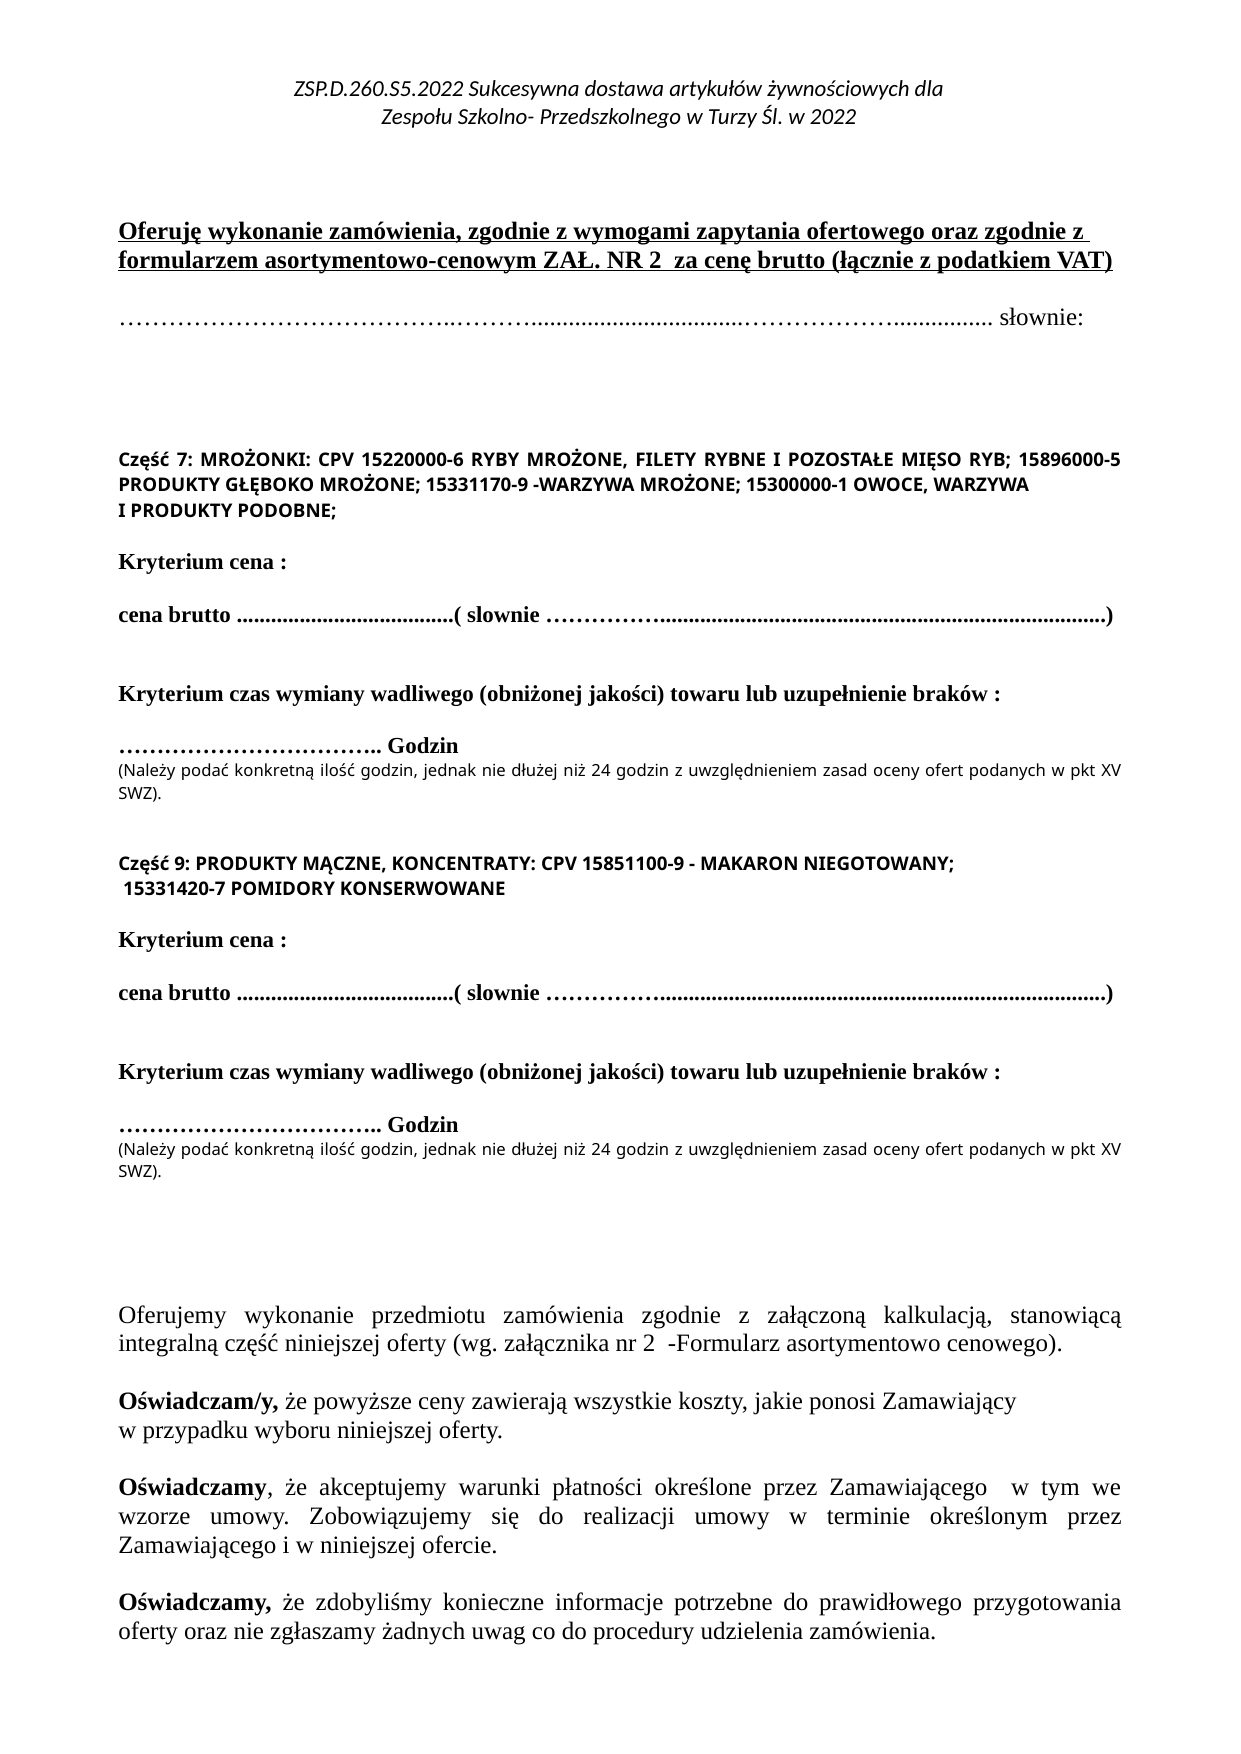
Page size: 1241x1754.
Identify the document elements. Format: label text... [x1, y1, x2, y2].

text cena brutto ......................................( slownie ……………..............................................................................) [118, 601, 1122, 627]
text cena brutto ......................................( slownie ……………..............................................................................) [118, 979, 1122, 1005]
text Część 9: PRODUKTY MĄCZNE, KONCENTRATY: CPV 15851100-9 - MAKARON NIEGOTOWANY; [118, 850, 1122, 875]
text 15331420-7 POMIDORY KONSERWOWANE [118, 875, 1122, 901]
text Część 7: MROŻONKI: CPV 15220000-6 RYBY MROŻONE, FILETY RYBNE I POZOSTAŁE MIĘSO RYB; 15896000-5 PRODUKTY GŁĘBOKO MROŻONE; 15331170-9 -WARZYWA MROŻONE; 15300000-1 OWOCE, WARZYWA [118, 446, 1122, 497]
text Kryterium cena : [118, 926, 1122, 953]
text Kryterium czas wymiany wadliwego (obniżonej jakości) towaru lub uzupełnienie braków : [118, 680, 1122, 706]
text …………………………….. Godzin [118, 733, 1122, 759]
text Oświadczam/y, że powyższe ceny zawierają wszystkie koszty, jakie ponosi Zamawiający [118, 1386, 1122, 1415]
text Oferujemy wykonanie przedmiotu zamówienia zgodnie z załączoną kalkulacją, stanowiącą integralną część niniejszej oferty (wg. załącznika nr 2 -Formularz asortymentowo cenowego). [118, 1300, 1122, 1357]
text …………………………………..………..................................………………................ słownie: [118, 302, 1122, 331]
text …………………………….. Godzin [118, 1111, 1122, 1137]
text (Należy podać konkretną ilość godzin, jednak nie dłużej niż 24 godzin z uwzględnieniem zasad oceny ofert podanych w pkt XV SWZ). [118, 759, 1122, 804]
text (Należy podać konkretną ilość godzin, jednak nie dłużej niż 24 godzin z uwzględnieniem zasad oceny ofert podanych w pkt XV SWZ). [118, 1137, 1122, 1183]
text Oświadczamy, że akceptujemy warunki płatności określone przez Zamawiającego w tym we wzorze umowy. Zobowiązujemy się do realizacji umowy w terminie określonym przez Zamawiającego i w niniejszej ofercie. [118, 1472, 1122, 1558]
text Oświadczamy, że zdobyliśmy konieczne informacje potrzebne do prawidłowego przygotowania oferty oraz nie zgłaszamy żadnych uwag co do procedury udzielenia zamówienia. [118, 1587, 1122, 1645]
text Oferuję wykonanie zamówienia, zgodnie z wymogami zapytania ofertowego oraz zgodnie z formularzem asortymentowo-cenowym ZAŁ. NR 2 za cenę brutto (łącznie z podatkiem VAT) [118, 216, 1122, 273]
text Kryterium czas wymiany wadliwego (obniżonej jakości) towaru lub uzupełnienie braków : [118, 1058, 1122, 1084]
text Kryterium cena : [118, 548, 1122, 574]
text w przypadku wyboru niniejszej oferty. [118, 1415, 1122, 1443]
text I PRODUKTY PODOBNE; [118, 497, 1122, 523]
